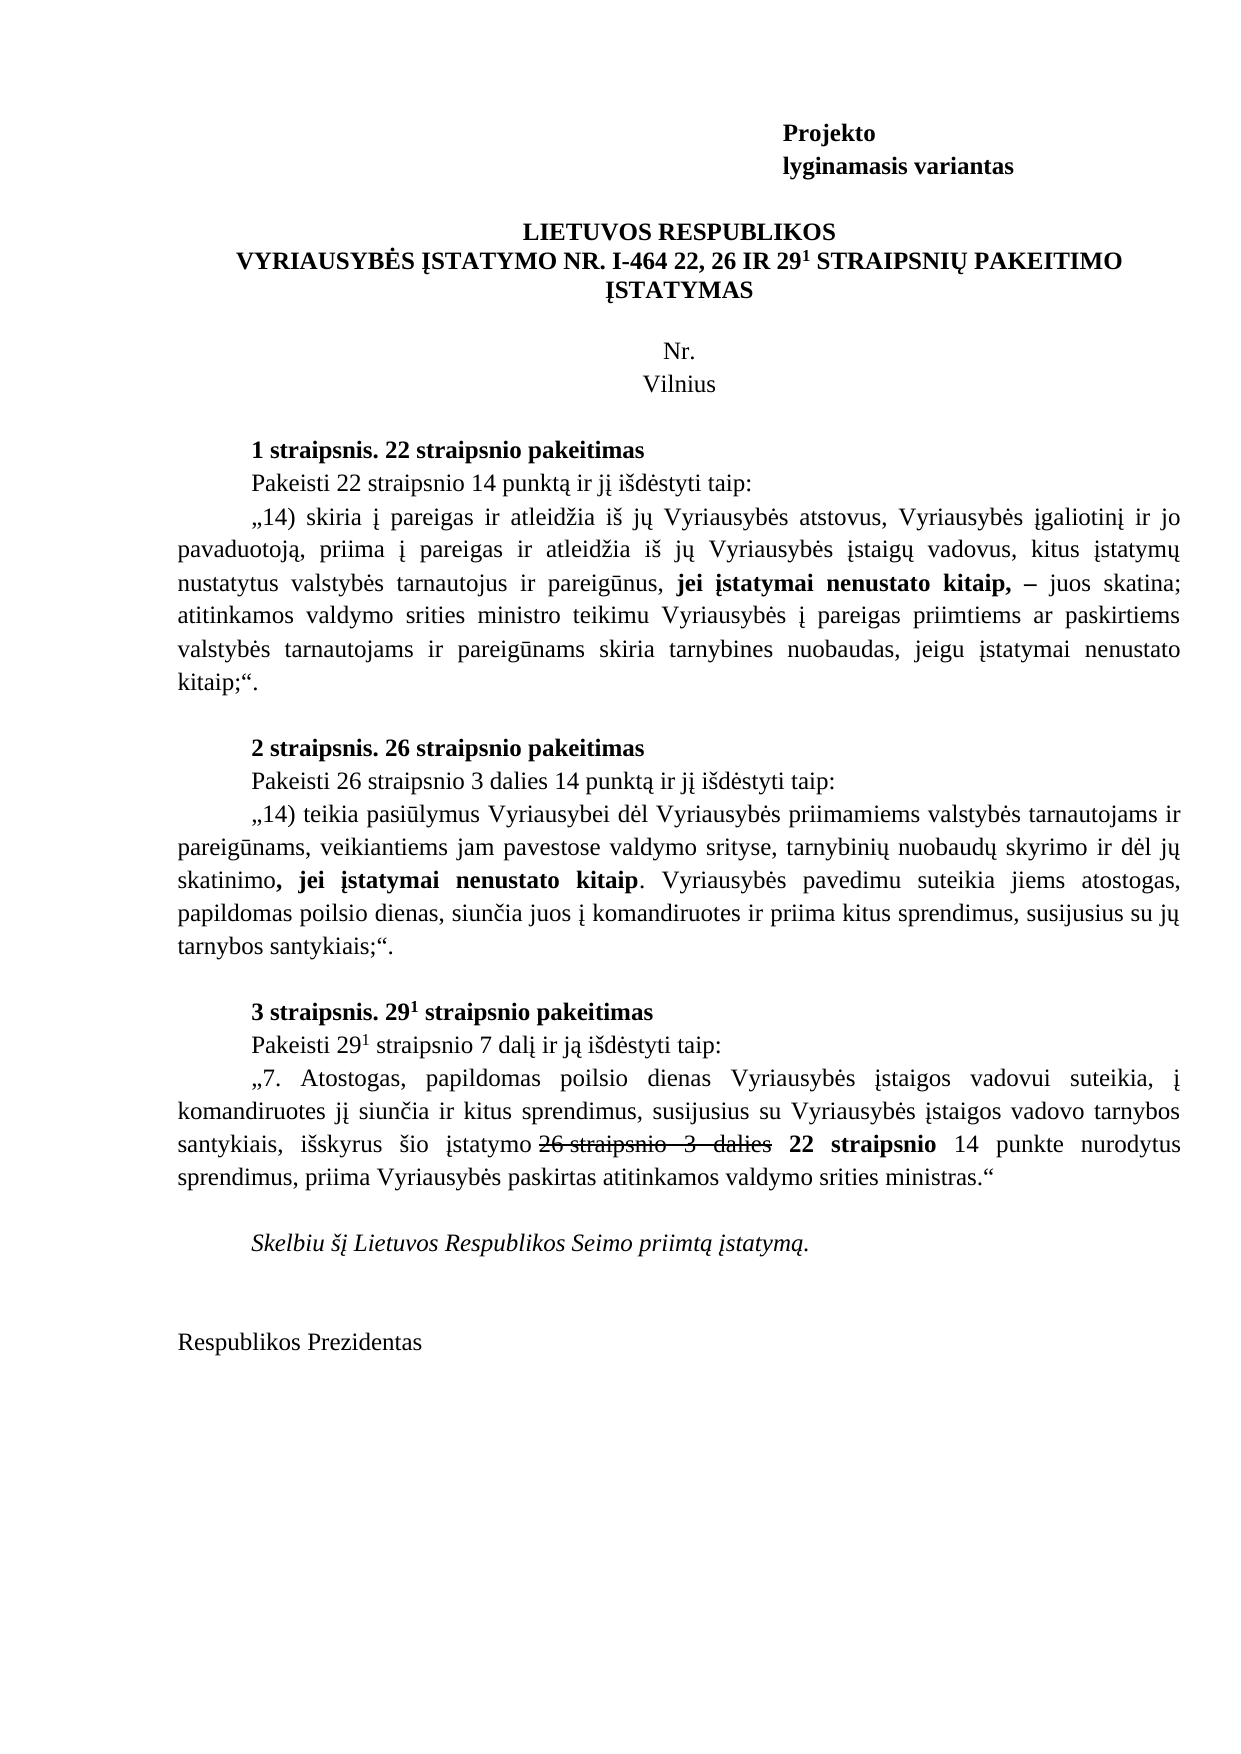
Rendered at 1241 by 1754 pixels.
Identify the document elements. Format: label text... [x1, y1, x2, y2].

text Skelbiu šį Lietuvos Respublikos Seimo priimtą įstatymą. [177, 1228, 1181, 1257]
subtitle Projekto [530, 118, 1181, 147]
text Pakeisti 291 straipsnio 7 dalį ir ją išdėstyti taip: [177, 1030, 1181, 1059]
text 2 straipsnis. 26 straipsnio pakeitimas [177, 733, 1181, 761]
text 3 straipsnis. 291 straipsnio pakeitimas [177, 997, 1181, 1026]
text Vilnius [177, 369, 1181, 398]
text „14) teikia pasiūlymus Vyriausybei dėl Vyriausybės priimamiems valstybės tarnautojams ir pareigūnams, veikiantiems jam pavestose valdymo srityse, tarnybinių nuobaudų skyrimo ir dėl jų skatinimo, jei įstatymai nenustato kitaip. Vyriausybės pavedimu suteikia jiems atostogas, papildomas poilsio dienas, siunčia juos į komandiruotes ir priima kitus sprendimus, susijusius su jų tarnybos santykiais;“. [177, 799, 1181, 959]
text lyginamasis variantas [530, 151, 1181, 180]
text Vyriausybės įstatymo Nr. I-464 22, 26 IR 291 STRAIPSNIŲ pakeitimo [177, 246, 1181, 275]
text Nr. [177, 336, 1181, 365]
text 1 straipsnis. 22 straipsnio pakeitimas [177, 436, 1181, 464]
text Pakeisti 26 straipsnio 3 dalies 14 punktą ir jį išdėstyti taip: [177, 766, 1181, 794]
text Respublikos Prezidentas [177, 1327, 1181, 1356]
text ĮSTATYMAS [177, 275, 1181, 303]
text Pakeisti 22 straipsnio 14 punktą ir jį išdėstyti taip: [177, 468, 1181, 497]
text „14) skiria į pareigas ir atleidžia iš jų Vyriausybės atstovus, Vyriausybės įgaliotinį ir jo pavaduotoją, priima į pareigas ir atleidžia iš jų Vyriausybės įstaigų vadovus, kitus įstatymų nustatytus valstybės tarnautojus ir pareigūnus, jei įstatymai nenustato kitaip, – juos skatina; atitinkamos valdymo srities ministro teikimu Vyriausybės į pareigas priimtiems ar paskirtiems valstybės tarnautojams ir pareigūnams skiria tarnybines nuobaudas, jeigu įstatymai nenustato kitaip;“. [177, 502, 1181, 695]
text LIETUVOS RESPUBLIKOS [177, 217, 1181, 246]
text „7. Atostogas, papildomas poilsio dienas Vyriausybės įstaigos vadovui suteikia, į komandiruotes jį siunčia ir kitus sprendimus, susijusius su Vyriausybės įstaigos vadovo tarnybos santykiais, išskyrus šio įstatymo 26 straipsnio 3 dalies 22 straipsnio 14 punkte nurodytus sprendimus, priima Vyriausybės paskirtas atitinkamos valdymo srities ministras.“ [177, 1063, 1181, 1191]
